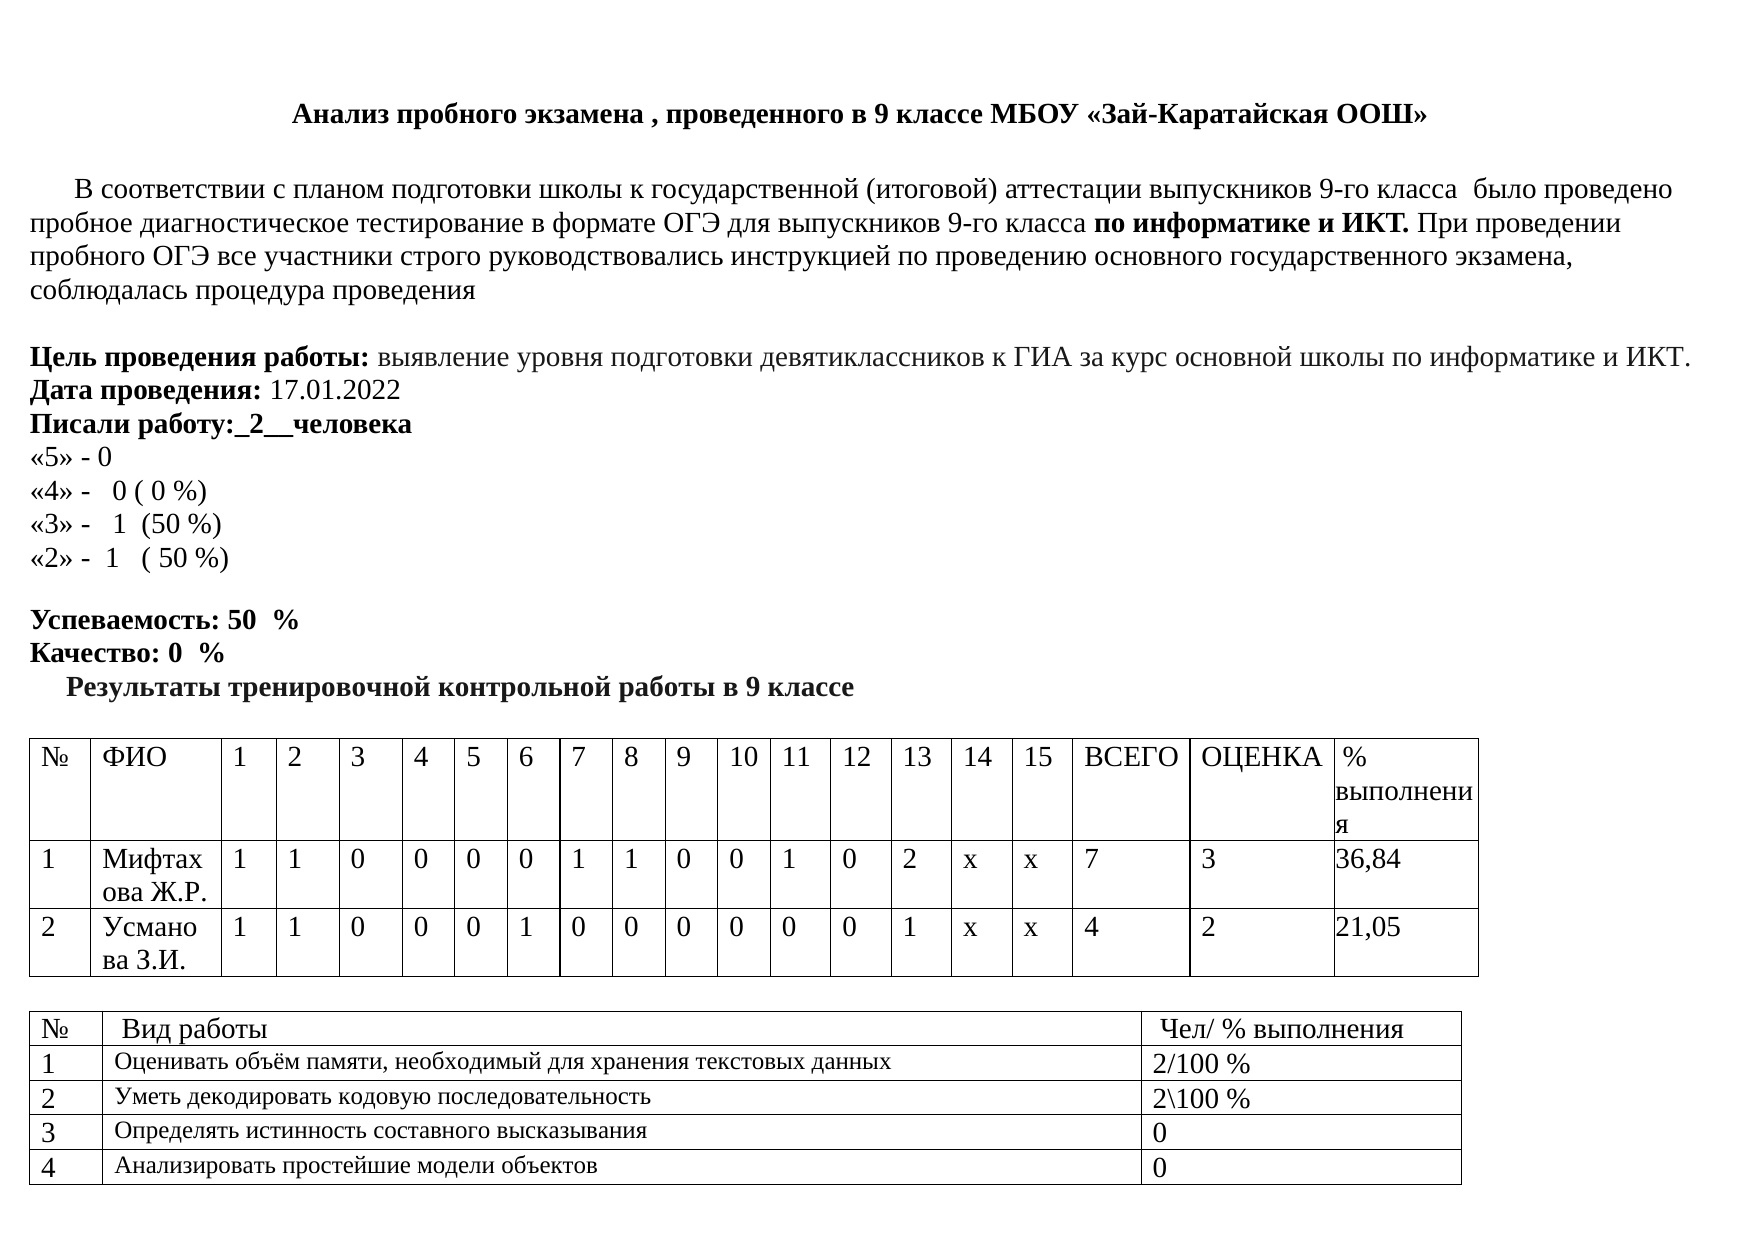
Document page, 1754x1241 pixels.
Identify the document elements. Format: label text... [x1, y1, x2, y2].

table_cell 0 [1142, 1150, 1461, 1183]
table_cell 0 [455, 909, 507, 976]
table_cell Мифтахова Ж.Р. [91, 841, 221, 908]
table_header 10 [718, 739, 770, 840]
table_cell 0 [340, 841, 402, 908]
text Качество: 0 % [29, 635, 1698, 669]
table_header 12 [831, 739, 891, 840]
table_header % выполнения [1335, 739, 1478, 840]
table_header ФИО [91, 739, 221, 840]
text Дата проведения: 17.01.2022 [29, 372, 1698, 406]
table_cell 2 [1191, 909, 1334, 976]
table_cell 0 [771, 909, 830, 976]
table_cell 2 [30, 1081, 102, 1114]
table_cell 0 [718, 909, 770, 976]
table_header Чел/ % выполнения [1142, 1012, 1461, 1045]
table_cell 1 [561, 841, 612, 908]
table_cell 1 [613, 841, 665, 908]
table_cell 0 [1142, 1115, 1461, 1149]
table_cell 0 [666, 841, 717, 908]
table_header 15 [1013, 739, 1072, 840]
table_header Вид работы [103, 1012, 1141, 1045]
table_cell 1 [277, 909, 339, 976]
table_cell 0 [455, 841, 507, 908]
table_header № [30, 1012, 102, 1045]
table_header ОЦЕНКА [1191, 739, 1334, 840]
table_cell 2 [30, 909, 90, 976]
table_cell 2/100 % [1142, 1046, 1461, 1080]
table_cell 0 [831, 909, 891, 976]
table_header ВСЕГО [1073, 739, 1189, 840]
table_cell 1 [771, 841, 830, 908]
table_cell 0 [403, 841, 454, 908]
table_cell 1 [508, 909, 559, 976]
table_cell 0 [718, 841, 770, 908]
table_cell 1 [277, 841, 339, 908]
table_cell 0 [403, 909, 454, 976]
text В соответствии с планом подготовки школы к государственной (итоговой) аттестации выпускников 9-го класса было проведено пробное диагностическое тестирование в формате ОГЭ для выпускников 9-го класса по информатике и ИКТ. При проведении пробного ОГЭ все участники строго руководствовались инструкцией по проведению основного государственного экзамена, соблюдалась процедура проведения [29, 171, 1698, 305]
table_header 11 [771, 739, 830, 840]
table_cell 4 [30, 1150, 102, 1183]
text «4» - 0 ( 0 %) [29, 473, 1698, 507]
text Успеваемость: 50 % [29, 602, 1698, 635]
table_cell х [1013, 841, 1072, 908]
text Цель проведения работы: выявление уровня подготовки девятиклассников к ГИА за курс основной школы по информатике и ИКТ. [29, 339, 1698, 372]
table_cell х [952, 909, 1012, 976]
table_cell 0 [613, 909, 665, 976]
table_header 14 [952, 739, 1012, 840]
table_cell 1 [222, 841, 276, 908]
table_header 7 [561, 739, 612, 840]
table_cell 21,05 [1335, 909, 1478, 976]
table_cell 0 [831, 841, 891, 908]
table_cell 0 [561, 909, 612, 976]
table_cell 3 [30, 1115, 102, 1149]
table_header 9 [666, 739, 717, 840]
table_cell 1 [30, 1046, 102, 1080]
table_cell 1 [30, 841, 90, 908]
text «2» - 1 ( 50 %) [29, 540, 1698, 574]
table_cell 2\100 % [1142, 1081, 1461, 1114]
table_cell 1 [222, 909, 276, 976]
table_header 2 [277, 739, 339, 840]
table_header 6 [508, 739, 559, 840]
table_cell Усманова З.И. [91, 909, 221, 976]
table_header 3 [340, 739, 402, 840]
table_cell х [1013, 909, 1072, 976]
table_header 5 [455, 739, 507, 840]
table_cell 0 [340, 909, 402, 976]
table_cell 0 [508, 841, 559, 908]
table_cell Анализировать простейшие модели объектов [103, 1150, 1141, 1183]
text Анализ пробного экзамена , проведенного в 9 классе МБОУ «Зай-Каратайская ООШ» [29, 96, 1690, 130]
table_cell Определять истинность составного высказывания [103, 1115, 1141, 1149]
table_cell 36,84 [1335, 841, 1478, 908]
table_header 1 [222, 739, 276, 840]
text «5» - 0 [29, 439, 1698, 473]
table_cell 0 [666, 909, 717, 976]
table_header 8 [613, 739, 665, 840]
table_cell Оценивать объём памяти, необходимый для хранения текстовых данных [103, 1046, 1141, 1080]
table_header 4 [403, 739, 454, 840]
table_cell 2 [892, 841, 951, 908]
table_cell 3 [1191, 841, 1334, 908]
table_cell 7 [1073, 841, 1189, 908]
text «3» - 1 (50 %) [29, 507, 1698, 540]
table_cell 1 [892, 909, 951, 976]
table_header № [30, 739, 90, 840]
table_cell Уметь декодировать кодовую последовательность [103, 1081, 1141, 1114]
text Писали работу:_2__человека [29, 406, 1698, 439]
table_header 13 [892, 739, 951, 840]
table_cell 4 [1073, 909, 1189, 976]
table_cell х [952, 841, 1012, 908]
text Результаты тренировочной контрольной работы в 9 классе [29, 669, 1698, 702]
